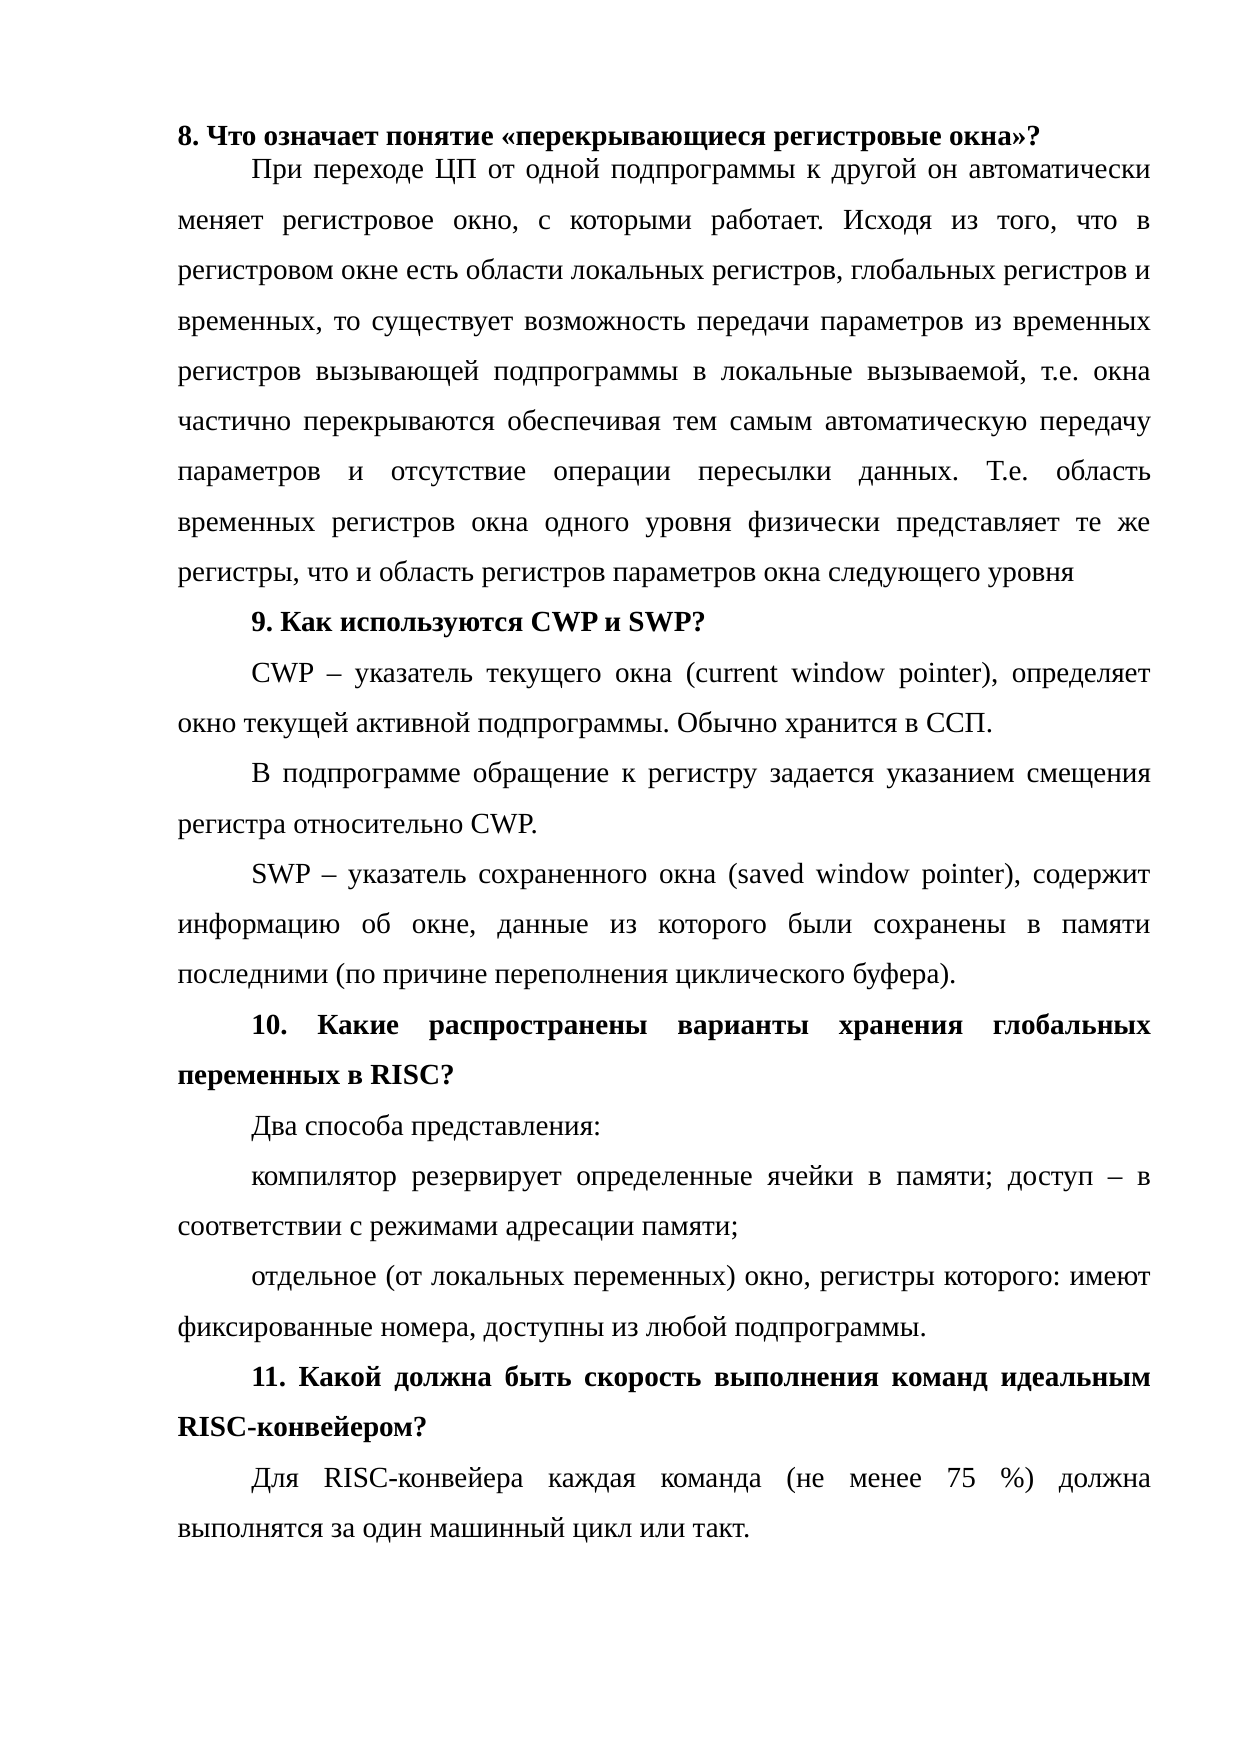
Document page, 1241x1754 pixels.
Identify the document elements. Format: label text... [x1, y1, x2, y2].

text Для RISC-конвейера каждая команда (не менее 75 %) должна выполнятся за один машинный цикл или такт. [177, 1460, 1152, 1544]
text Два способа представления: [177, 1108, 1152, 1141]
text При переходе ЦП от одной подпрограммы к другой он автоматически меняет регистровое окно, с которыми работает. Исходя из того, что в регистровом окне есть области локальных регистров, глобальных регистров и временных, то существует возможность передачи параметров из временных регистров вызывающей подпрограммы в локальные вызываемой, т.е. окна частично перекрываются обеспечивая тем самым автоматическую передачу параметров и отсутствие операции пересылки данных. Т.е. область временных регистров окна одного уровня физически представляет те же регистры, что и область регистров параметров окна следующего уровня [177, 152, 1152, 588]
text 10. Какие распространены варианты хранения глобальных переменных в RISC? [177, 1007, 1152, 1091]
text CWP – указатель текущего окна (current window pointer), определяет окно текущей активной подпрограммы. Обычно хранится в ССП. [177, 655, 1152, 739]
text В подпрограмме обращение к регистру задается указанием смещения регистра относительно CWP. [177, 755, 1152, 839]
text 11. Какой должна быть скорость выполнения команд идеальным RISC-конвейером? [177, 1359, 1152, 1443]
text отдельное (от локальных переменных) окно, регистры которого: имеют фиксированные номера, доступны из любой подпрограммы. [177, 1258, 1152, 1342]
text 8. Что означает понятие «перекрывающиеся регистровые окна»? [177, 118, 1152, 152]
text 9. Как используются CWP и SWP? [177, 604, 1152, 638]
text SWP – указатель сохраненного окна (saved window pointer), содержит информацию об окне, данные из которого были сохранены в памяти последними (по причине переполнения циклического буфера). [177, 856, 1152, 990]
text компилятор резервирует определенные ячейки в памяти; доступ – в соответствии с режимами адресации памяти; [177, 1158, 1152, 1242]
